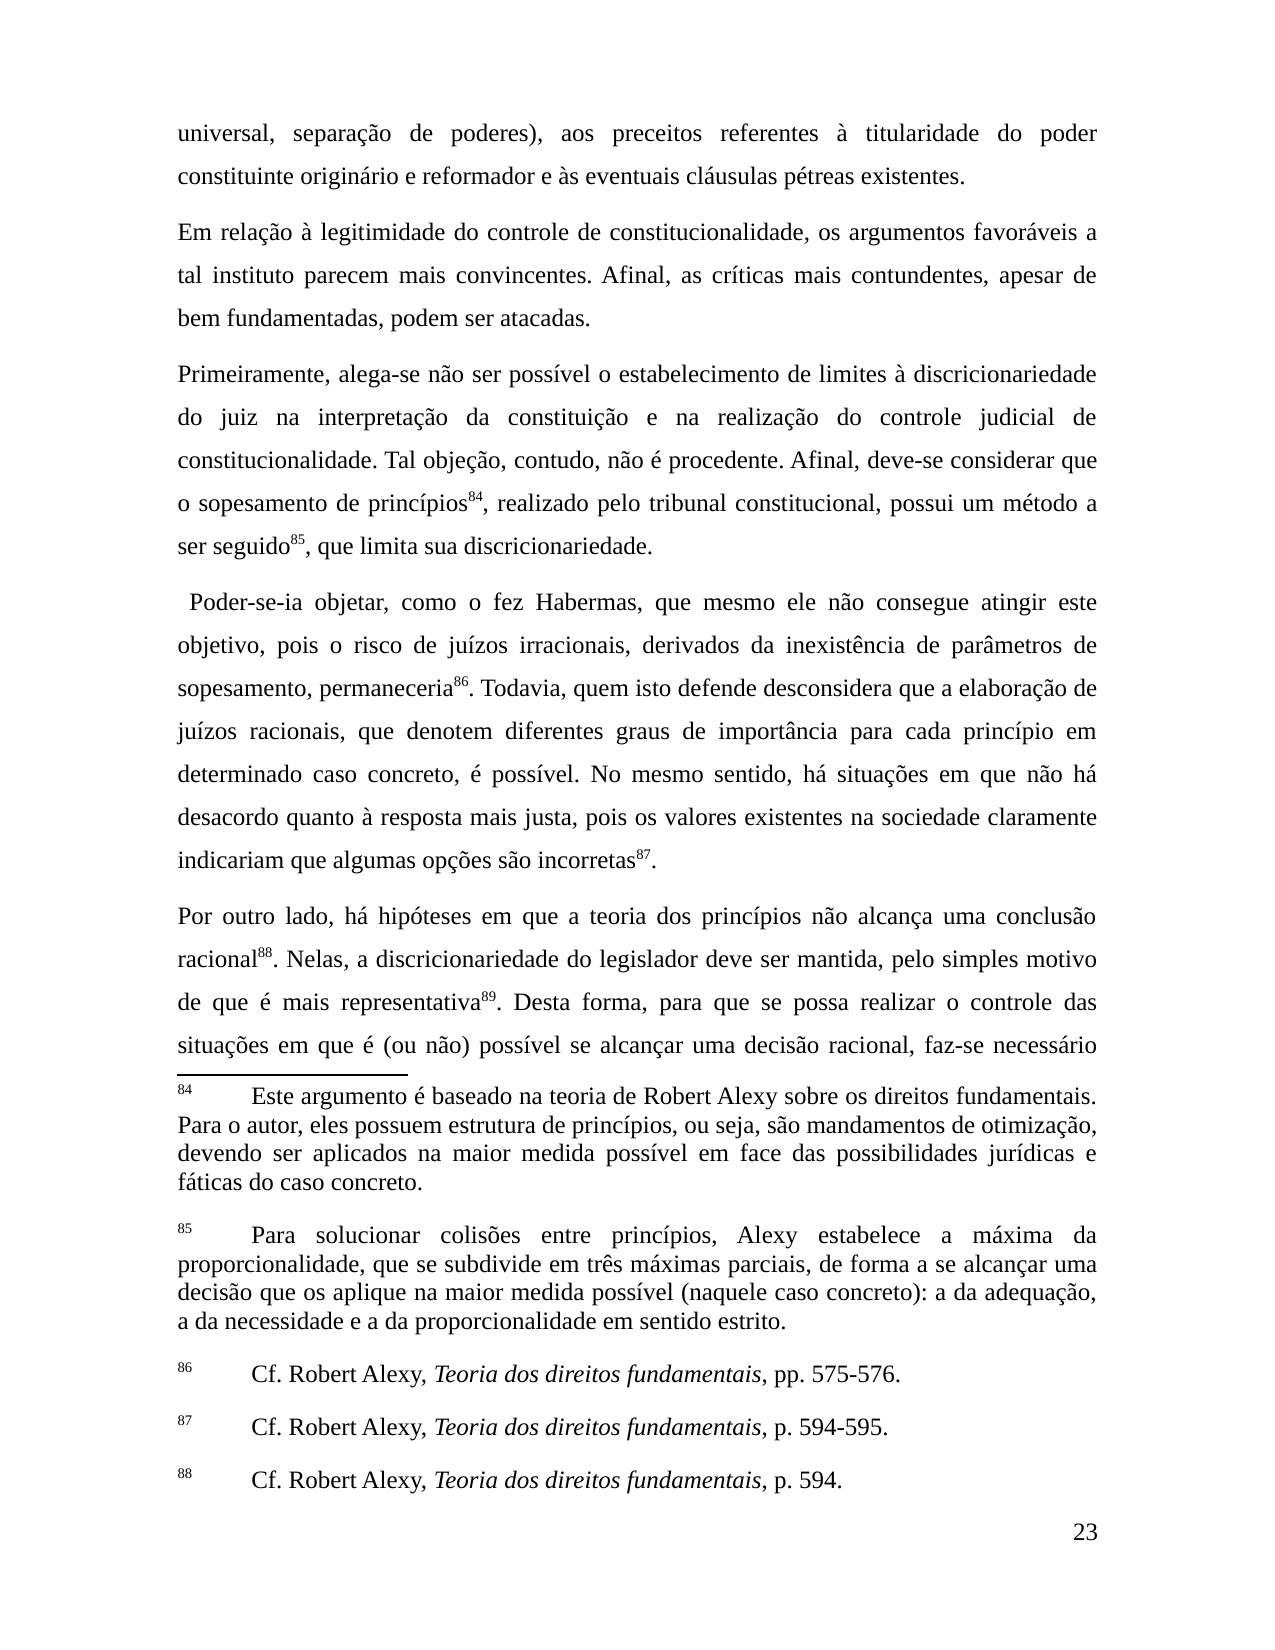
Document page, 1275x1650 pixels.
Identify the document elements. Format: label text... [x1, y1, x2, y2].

text Cf. Robert Alexy, Teoria dos direitos fundamentais, p. 594-595. [177, 1412, 1098, 1441]
text Primeiramente, alega-se não ser possível o estabelecimento de limites à discricionariedade do juiz na interpretação da constituição e na realização do controle judicial de constitucionalidade. Tal objeção, contudo, não é procedente. Afinal, deve-se considerar que o sopesamento de princípios, realizado pelo tribunal constitucional, possui um método a ser seguido, que limita sua discricionariedade. [177, 359, 1098, 560]
text Para solucionar colisões entre princípios, Alexy estabelece a máxima da proporcionalidade, que se subdivide em três máximas parciais, de forma a se alcançar uma decisão que os aplique na maior medida possível (naquele caso concreto): a da adequação, a da necessidade e a da proporcionalidade em sentido estrito. [177, 1220, 1098, 1335]
text Cf. Robert Alexy, Teoria dos direitos fundamentais, pp. 575-576. [177, 1359, 1098, 1388]
text Por outro lado, há hipóteses em que a teoria dos princípios não alcança uma conclusão racional. Nelas, a discricionariedade do legislador deve ser mantida, pelo simples motivo de que é mais representativa. Desta forma, para que se possa realizar o controle das situações em que é (ou não) possível se alcançar uma decisão racional, faz-se necessário [177, 901, 1098, 1059]
text Este argumento é baseado na teoria de Robert Alexy sobre os direitos fundamentais. Para o autor, eles possuem estrutura de princípios, ou seja, são mandamentos de otimização, devendo ser aplicados na maior medida possível em face das possibilidades jurídicas e fáticas do caso concreto. [177, 1081, 1098, 1196]
text Cf. Robert Alexy, Teoria dos direitos fundamentais, p. 594. [177, 1465, 1098, 1493]
text Poder-se-ia objetar, como o fez Habermas, que mesmo ele não consegue atingir este objetivo, pois o risco de juízos irracionais, derivados da inexistência de parâmetros de sopesamento, permaneceria. Todavia, quem isto defende desconsidera que a elaboração de juízos racionais, que denotem diferentes graus de importância para cada princípio em determinado caso concreto, é possível. No mesmo sentido, há situações em que não há desacordo quanto à resposta mais justa, pois os valores existentes na sociedade claramente indicariam que algumas opções são incorretas. [177, 587, 1098, 874]
text universal, separação de poderes), aos preceitos referentes à titularidade do poder constituinte originário e reformador e às eventuais cláusulas pétreas existentes. [177, 118, 1098, 190]
text Em relação à legitimidade do controle de constitucionalidade, os argumentos favoráveis a tal instituto parecem mais convincentes. Afinal, as críticas mais contundentes, apesar de bem fundamentadas, podem ser atacadas. [177, 217, 1098, 332]
